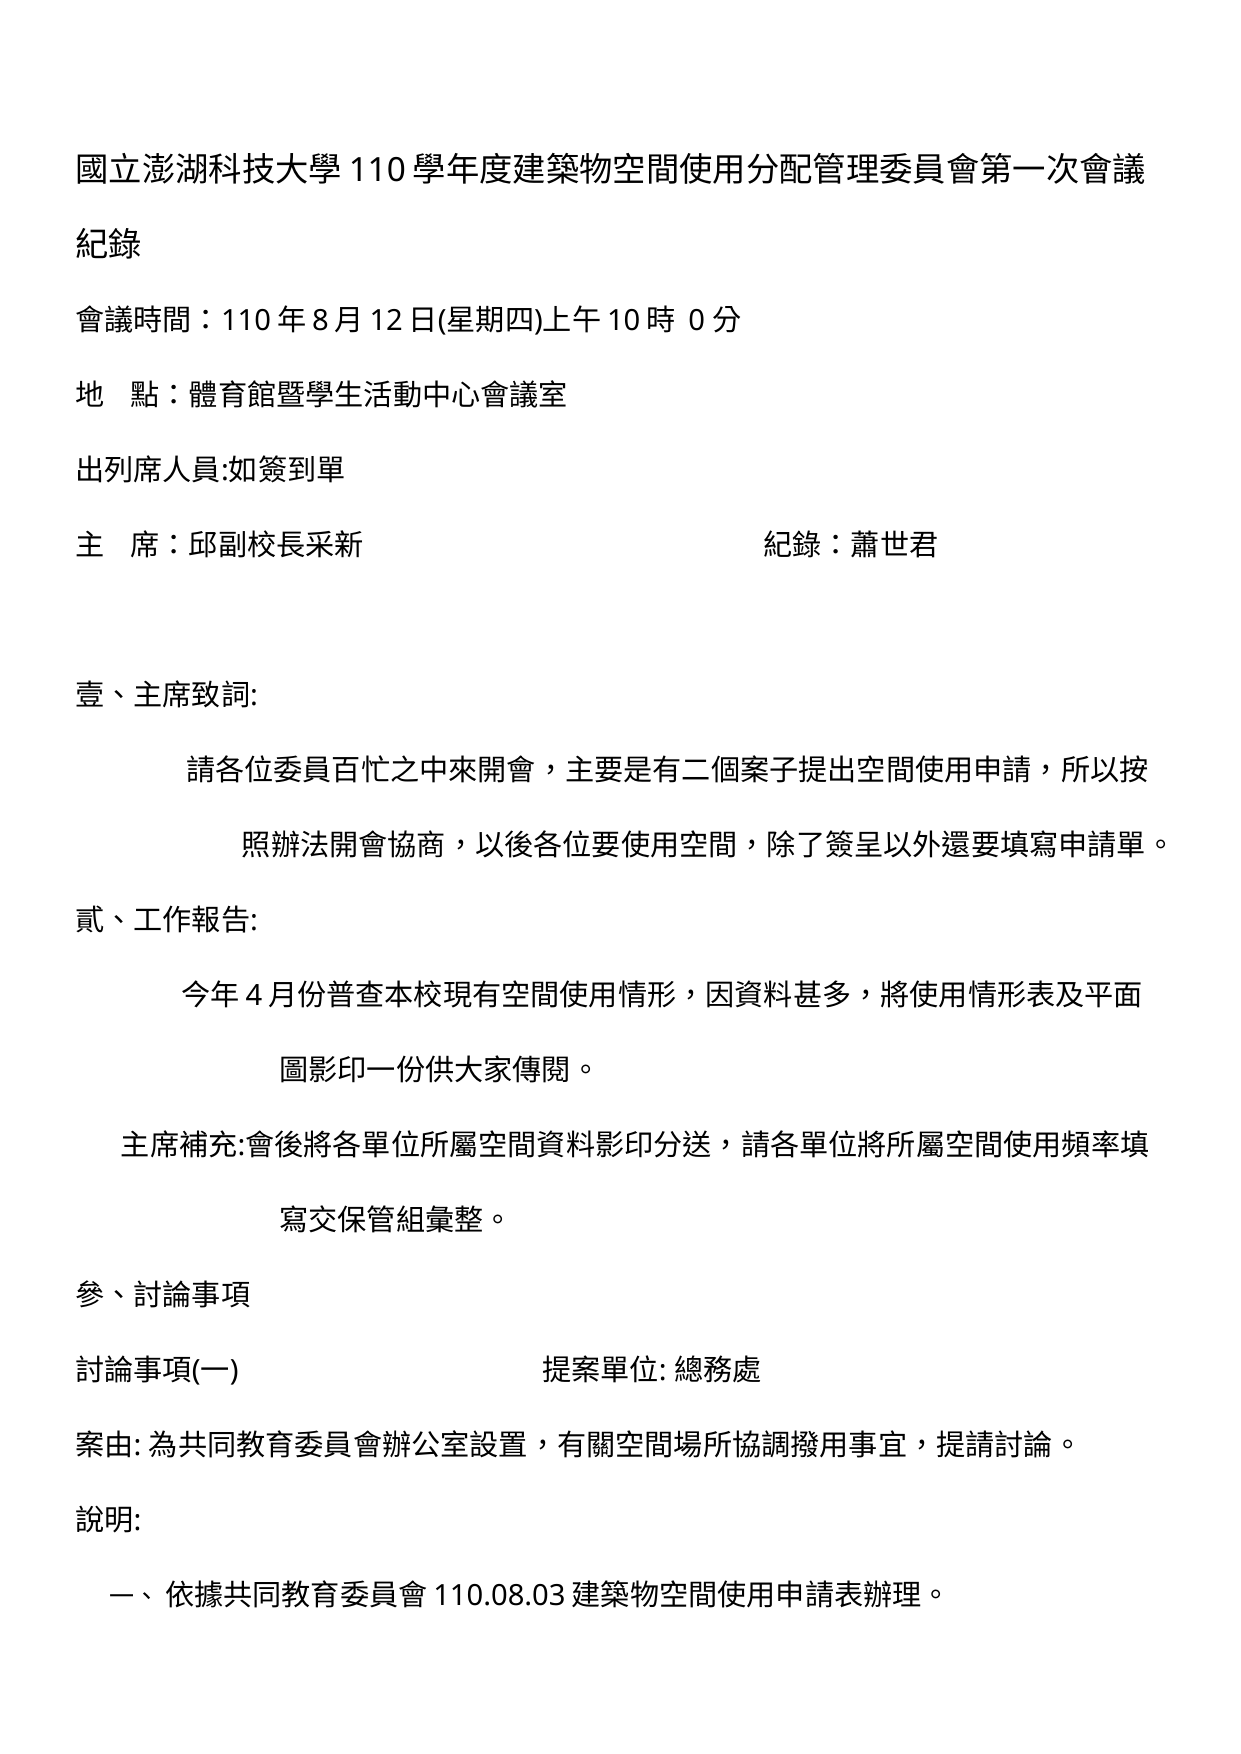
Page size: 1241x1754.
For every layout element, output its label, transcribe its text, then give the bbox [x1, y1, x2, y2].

text 案由: 為共同教育委員會辦公室設置，有關空間場所協調撥用事宜，提請討論。 [75, 1405, 1165, 1480]
text 主席補充:會後將各單位所屬空間資料影印分送，請各單位將所屬空間使用頻率填寫交保管組彙整。 [75, 1105, 1165, 1255]
text 參、討論事項 [75, 1255, 1165, 1330]
text 說明: [75, 1480, 1165, 1555]
text 會議時間：110年8月12日(星期四)上午10時 0 分 [75, 280, 1165, 355]
text 主 席：邱副校長采新 紀錄：蕭世君 [75, 505, 1165, 580]
list 請各位委員百忙之中來開會，主要是有二個案子提出空間使用申請，所以按照辦法開會協商，以後各位要使用空間，除了簽呈以外還要填寫申請單。 [125, 730, 1165, 880]
text 出列席人員:如簽到單 [75, 430, 1165, 505]
text 國立澎湖科技大學110學年度建築物空間使用分配管理委員會第一次會議紀錄 [75, 130, 1165, 280]
list 依據共同教育委員會110.08.03建築物空間使用申請表辦理。 [109, 1555, 1165, 1630]
text 壹、主席致詞: [75, 655, 1165, 730]
text 地 點：體育館暨學生活動中心會議室 [75, 355, 1165, 430]
text 貳、工作報告: [75, 880, 1165, 955]
text 今年4月份普查本校現有空間使用情形，因資料甚多，將使用情形表及平面圖影印一份供大家傳閱。 [75, 955, 1165, 1105]
text 討論事項(一) 提案單位: 總務處 [75, 1330, 1165, 1405]
